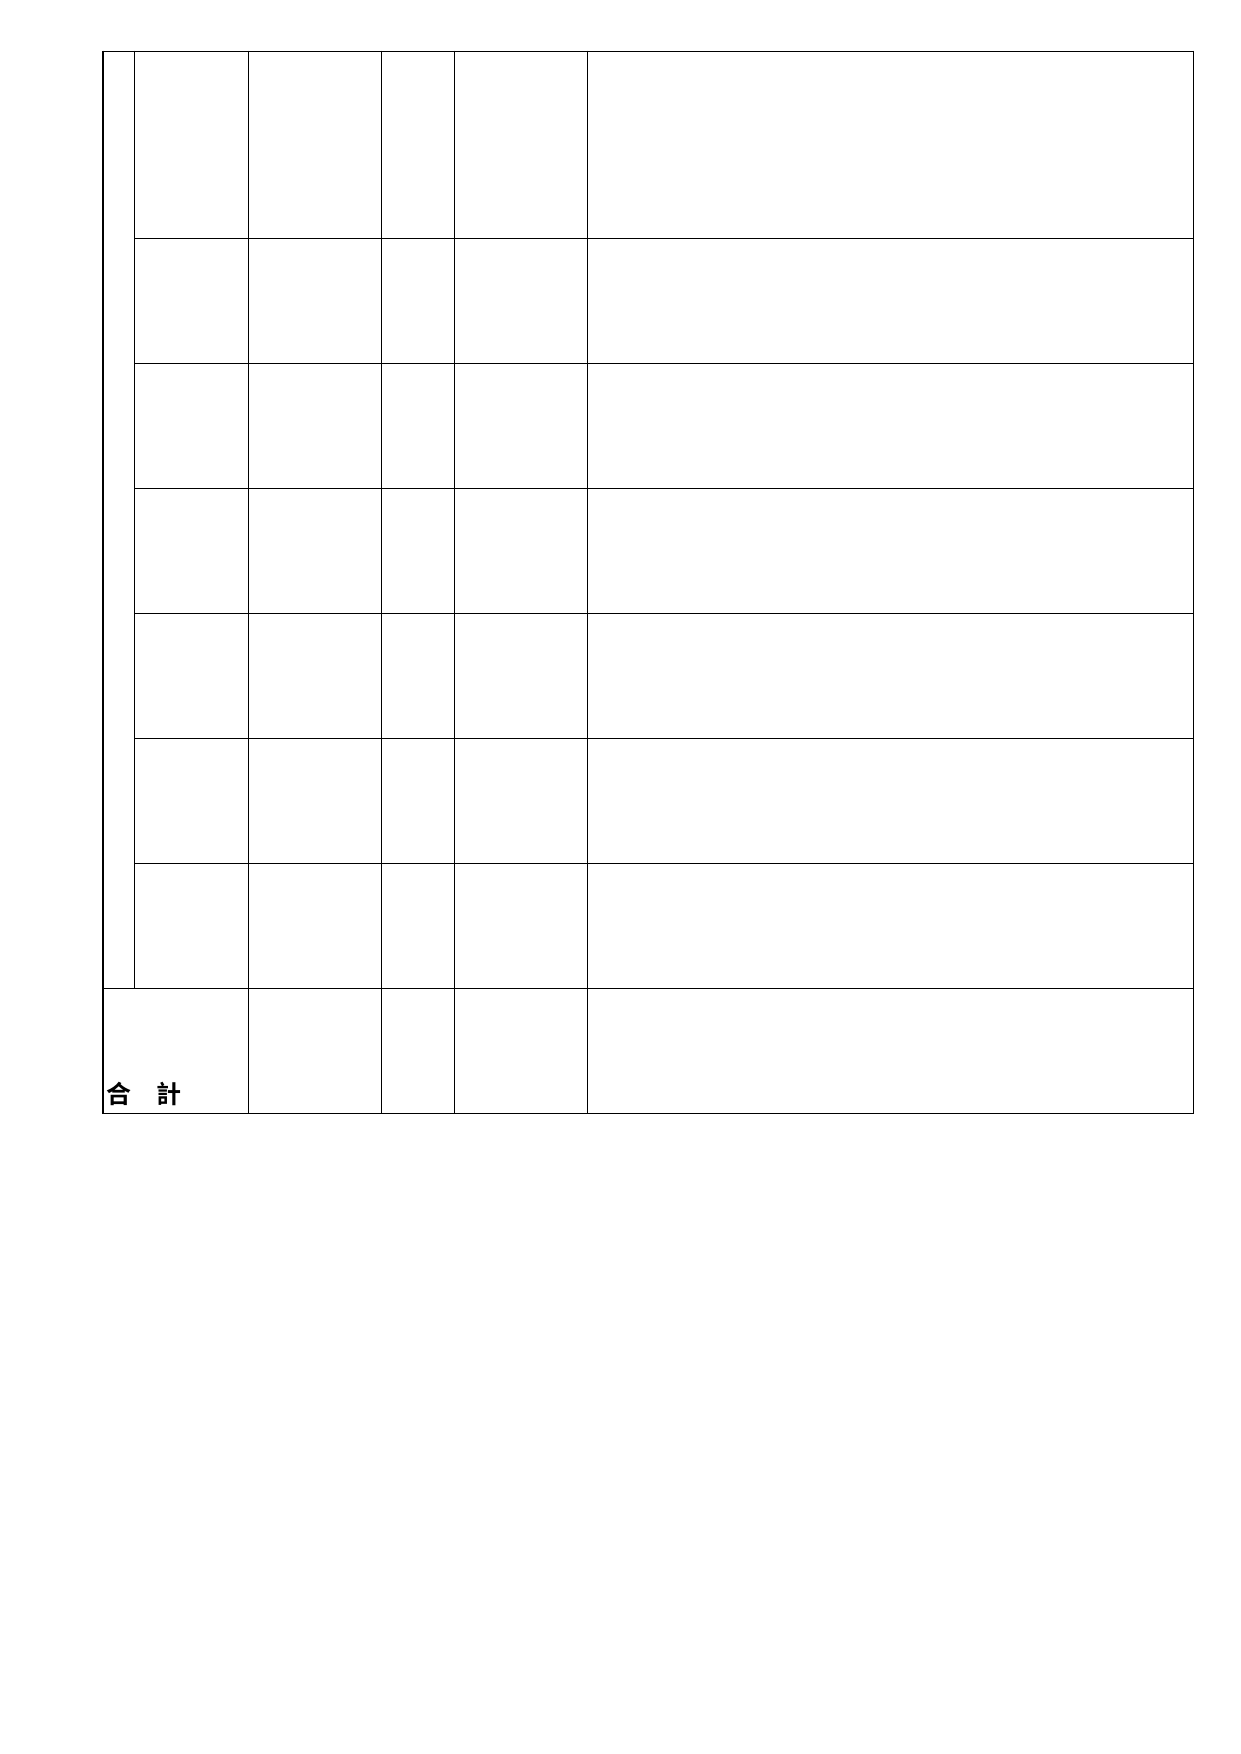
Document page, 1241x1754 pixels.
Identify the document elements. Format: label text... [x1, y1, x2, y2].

table_cell [455, 739, 587, 863]
table_cell [249, 239, 381, 363]
table_cell [272, 1114, 399, 1238]
table_cell [135, 489, 248, 613]
table_cell [588, 739, 1193, 863]
table_cell [1194, 51, 1201, 238]
table_cell [1194, 738, 1201, 863]
table_cell [1112, 1114, 1193, 1238]
table_cell [249, 364, 381, 488]
table_cell [588, 989, 1193, 1113]
table_cell [104, 52, 134, 988]
table_cell [455, 52, 587, 238]
table_cell [382, 52, 454, 238]
table_cell [1193, 1113, 1201, 1238]
table_cell [588, 239, 1193, 363]
table_cell [1194, 488, 1201, 613]
table_cell [1194, 613, 1201, 738]
table_cell [135, 239, 248, 363]
table_cell [382, 989, 454, 1113]
table_cell [249, 864, 381, 988]
table_cell [382, 864, 454, 988]
table_cell [249, 614, 381, 738]
table_cell [588, 614, 1193, 738]
table_cell [588, 489, 1193, 613]
table_cell [524, 1114, 730, 1238]
table_cell [455, 614, 587, 738]
table_cell [135, 1114, 248, 1238]
table_cell [135, 364, 248, 488]
table_cell [1194, 238, 1201, 363]
table_cell [249, 52, 381, 238]
table_cell [382, 239, 454, 363]
table_cell [249, 489, 381, 613]
table_cell [1194, 988, 1201, 1113]
table_cell [382, 364, 454, 488]
table_cell [249, 739, 381, 863]
table_cell [588, 864, 1193, 988]
table_cell [1194, 863, 1201, 988]
table_cell [249, 989, 381, 1113]
table_cell [455, 864, 587, 988]
table_cell [135, 864, 248, 988]
table_cell [135, 52, 248, 238]
table_cell [399, 1114, 524, 1238]
table_cell [135, 614, 248, 738]
table_cell [103, 1114, 134, 1238]
table_cell [455, 239, 587, 363]
table_cell [248, 1114, 272, 1238]
table_cell [382, 739, 454, 863]
table_cell 合 計 [104, 989, 248, 1113]
table_cell [455, 364, 587, 488]
table_cell [455, 489, 587, 613]
table_cell [382, 489, 454, 613]
table_cell [588, 364, 1193, 488]
table_cell [382, 614, 454, 738]
table_cell [455, 989, 587, 1113]
table_cell [730, 1114, 1112, 1238]
table_cell [588, 52, 1193, 238]
table_cell [135, 739, 248, 863]
table_cell [1194, 363, 1201, 488]
